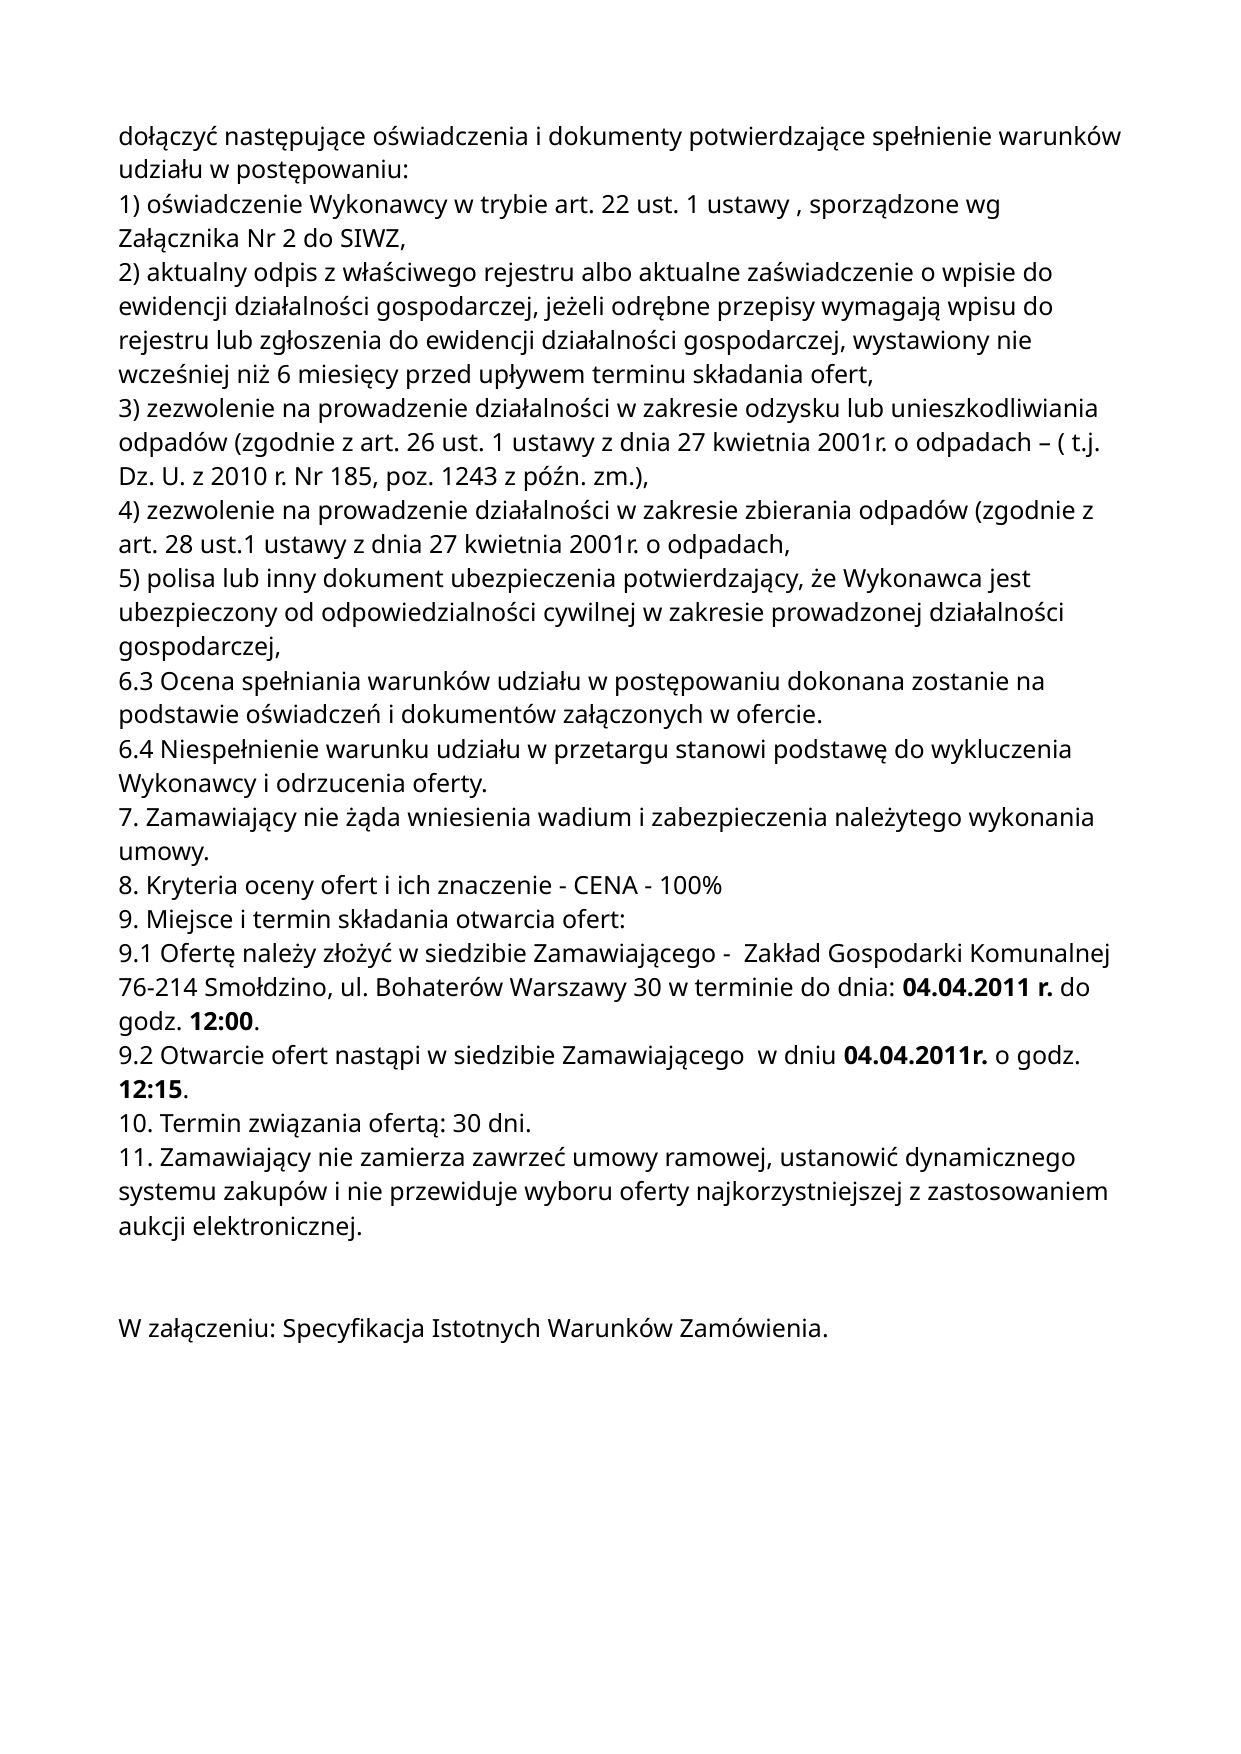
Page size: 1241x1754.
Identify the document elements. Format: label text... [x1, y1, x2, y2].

text 3) zezwolenie na prowadzenie działalności w zakresie odzysku lub unieszkodliwiania odpadów (zgodnie z art. 26 ust. 1 ustawy z dnia 27 kwietnia 2001r. o odpadach – ( t.j. Dz. U. z 2010 r. Nr 185, poz. 1243 z późn. zm.), 4) zezwolenie na prowadzenie działalności w zakresie zbierania odpadów (zgodnie z art. 28 ust.1 ustawy z dnia 27 kwietnia 2001r. o odpadach, 5) polisa lub inny dokument ubezpieczenia potwierdzający, że Wykonawca jest ubezpieczony od odpowiedzialności cywilnej w zakresie prowadzonej działalności gospodarczej, 6.3 Ocena spełniania warunków udziału w postępowaniu dokonana zostanie na podstawie oświadczeń i dokumentów załączonych w ofercie. 6.4 Niespełnienie warunku udziału w przetargu stanowi podstawę do wykluczenia Wykonawcy i odrzucenia oferty. 7. Zamawiający nie żąda wniesienia wadium i zabezpieczenia należytego wykonania umowy. 8. Kryteria oceny ofert i ich znaczenie - CENA - 100% 9. Miejsce i termin składania otwarcia ofert: 9.1 Ofertę należy złożyć w siedzibie Zamawiającego - Zakład Gospodarki Komunalnej 76-214 Smołdzino, ul. Bohaterów Warszawy 30 w terminie do dnia: 04.04.2011 r. do godz. 12:00. 9.2 Otwarcie ofert nastąpi w siedzibie Zamawiającego w dniu 04.04.2011r. o godz. 12:15. 10. Termin związania ofertą: 30 dni. 11. Zamawiający nie zamierza zawrzeć umowy ramowej, ustanowić dynamicznego systemu zakupów i nie przewiduje wyboru oferty najkorzystniejszej z zastosowaniem aukcji elektronicznej. [118, 391, 1122, 1242]
text W załączeniu: Specyfikacja Istotnych Warunków Zamówienia. [118, 1310, 1122, 1344]
text dołączyć następujące oświadczenia i dokumenty potwierdzające spełnienie warunków udziału w postępowaniu: 1) oświadczenie Wykonawcy w trybie art. 22 ust. 1 ustawy , sporządzone wg Załącznika Nr 2 do SIWZ, 2) aktualny odpis z właściwego rejestru albo aktualne zaświadczenie o wpisie do ewidencji działalności gospodarczej, jeżeli odrębne przepisy wymagają wpisu do rejestru lub zgłoszenia do ewidencji działalności gospodarczej, wystawiony nie wcześniej niż 6 miesięcy przed upływem terminu składania ofert, [118, 118, 1122, 391]
